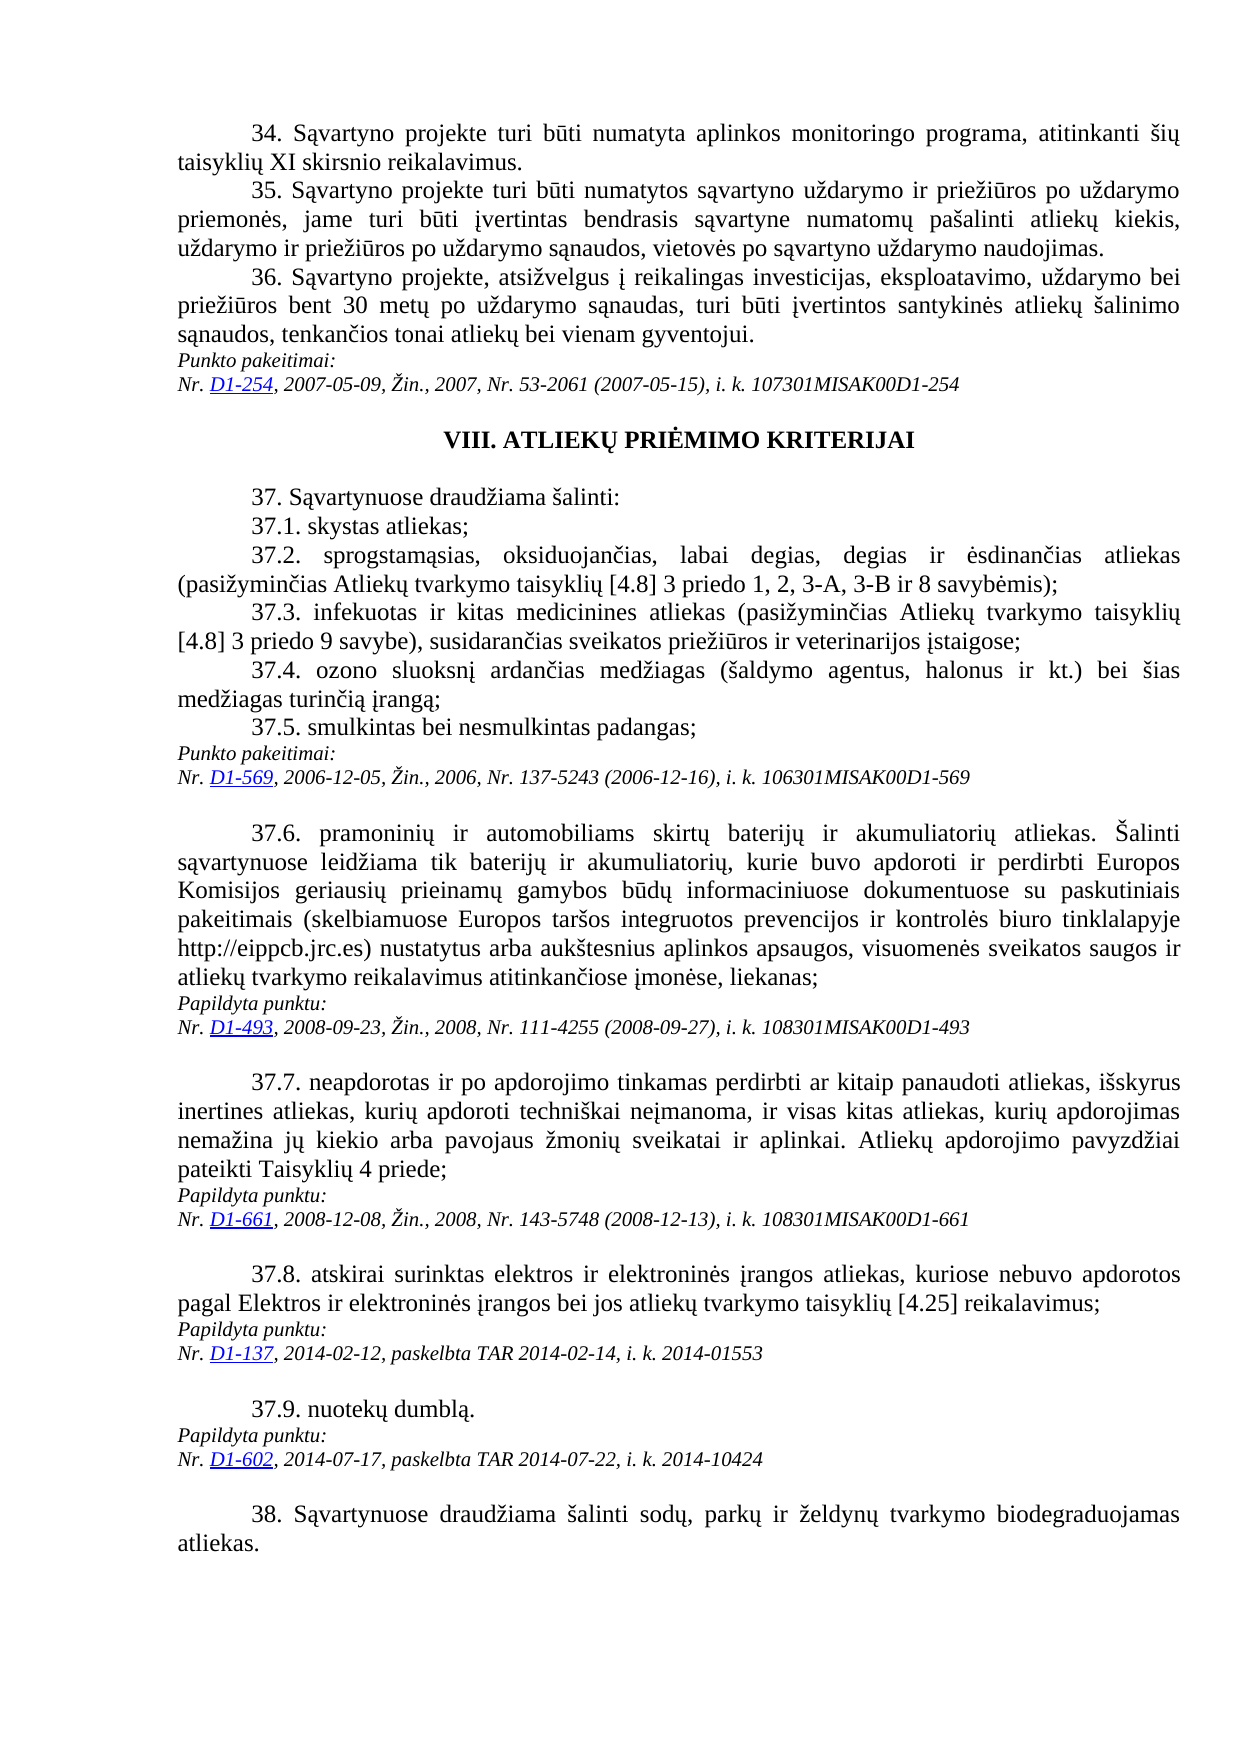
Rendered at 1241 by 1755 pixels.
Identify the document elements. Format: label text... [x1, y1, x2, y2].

text 38. Sąvartynuose draudžiama šalinti sodų, parkų ir želdynų tvarkymo biodegraduojamas atliekas. [177, 1499, 1181, 1557]
text 37.5. smulkintas bei nesmulkintas padangas; [177, 712, 1181, 741]
text Nr. D1-254, 2007-05-09, Žin., 2007, Nr. 53-2061 (2007-05-15), i. k. 107301MISAK00D1-254 [177, 372, 1181, 396]
text Nr. D1-602, 2014-07-17, paskelbta TAR 2014-07-22, i. k. 2014-10424 [177, 1447, 1181, 1471]
text Nr. D1-137, 2014-02-12, paskelbta TAR 2014-02-14, i. k. 2014-01553 [177, 1341, 1181, 1365]
text 37.2. sprogstamąsias, oksiduojančias, labai degias, degias ir ėsdinančias atliekas (pasižyminčias Atliekų tvarkymo taisyklių [4.8] 3 priedo 1, 2, 3-A, 3-B ir 8 savybėmis); [177, 540, 1181, 597]
text 37.3. infekuotas ir kitas medicinines atliekas (pasižyminčias Atliekų tvarkymo taisyklių [4.8] 3 priedo 9 savybe), susidarančias sveikatos priežiūros ir veterinarijos įstaigose; [177, 597, 1181, 655]
text 37.1. skystas atliekas; [177, 511, 1181, 540]
text 37.4. ozono sluoksnį ardančias medžiagas (šaldymo agentus, halonus ir kt.) bei šias medžiagas turinčią įrangą; [177, 655, 1181, 712]
text Papildyta punktu: [177, 1317, 1181, 1341]
text VIII. Atliekų priėmimo kriterijai [177, 425, 1181, 454]
text 35. Sąvartyno projekte turi būti numatytos sąvartyno uždarymo ir priežiūros po uždarymo priemonės, jame turi būti įvertintas bendrasis sąvartyne numatomų pašalinti atliekų kiekis, uždarymo ir priežiūros po uždarymo sąnaudos, vietovės po sąvartyno uždarymo naudojimas. [177, 176, 1181, 262]
text Nr. D1-569, 2006-12-05, Žin., 2006, Nr. 137-5243 (2006-12-16), i. k. 106301MISAK00D1-569 [177, 765, 1181, 789]
text 37.7. neapdorotas ir po apdorojimo tinkamas perdirbti ar kitaip panaudoti atliekas, išskyrus inertines atliekas, kurių apdoroti techniškai neįmanoma, ir visas kitas atliekas, kurių apdorojimas nemažina jų kiekio arba pavojaus žmonių sveikatai ir aplinkai. Atliekų apdorojimo pavyzdžiai pateikti Taisyklių 4 priede; [177, 1067, 1181, 1182]
text Papildyta punktu: [177, 1422, 1181, 1447]
text 36. Sąvartyno projekte, atsižvelgus į reikalingas investicijas, eksploatavimo, uždarymo bei priežiūros bent 30 metų po uždarymo sąnaudas, turi būti įvertintos santykinės atliekų šalinimo sąnaudos, tenkančios tonai atliekų bei vienam gyventojui. [177, 262, 1181, 348]
text Nr. D1-661, 2008-12-08, Žin., 2008, Nr. 143-5748 (2008-12-13), i. k. 108301MISAK00D1-661 [177, 1207, 1181, 1231]
text 37. Sąvartynuose draudžiama šalinti: [177, 482, 1181, 511]
text Punkto pakeitimai: [177, 741, 1181, 765]
text 37.8. atskirai surinktas elektros ir elektroninės įrangos atliekas, kuriose nebuvo apdorotos pagal Elektros ir elektroninės įrangos bei jos atliekų tvarkymo taisyklių [4.25] reikalavimus; [177, 1259, 1181, 1317]
text Nr. D1-493, 2008-09-23, Žin., 2008, Nr. 111-4255 (2008-09-27), i. k. 108301MISAK00D1-493 [177, 1015, 1181, 1039]
text Papildyta punktu: [177, 991, 1181, 1015]
text 37.9. nuotekų dumblą. [177, 1394, 1181, 1422]
text Papildyta punktu: [177, 1182, 1181, 1207]
text 37.6. pramoninių ir automobiliams skirtų baterijų ir akumuliatorių atliekas. Šalinti sąvartynuose leidžiama tik baterijų ir akumuliatorių, kurie buvo apdoroti ir perdirbti Europos Komisijos geriausių prieinamų gamybos būdų informaciniuose dokumentuose su paskutiniais pakeitimais (skelbiamuose Europos taršos integruotos prevencijos ir kontrolės biuro tinklalapyje http://eippcb.jrc.es) nustatytus arba aukštesnius aplinkos apsaugos, visuomenės sveikatos saugos ir atliekų tvarkymo reikalavimus atitinkančiose įmonėse, liekanas; [177, 818, 1181, 991]
text Punkto pakeitimai: [177, 348, 1181, 372]
text 34. Sąvartyno projekte turi būti numatyta aplinkos monitoringo programa, atitinkanti šių taisyklių XI skirsnio reikalavimus. [177, 118, 1181, 176]
